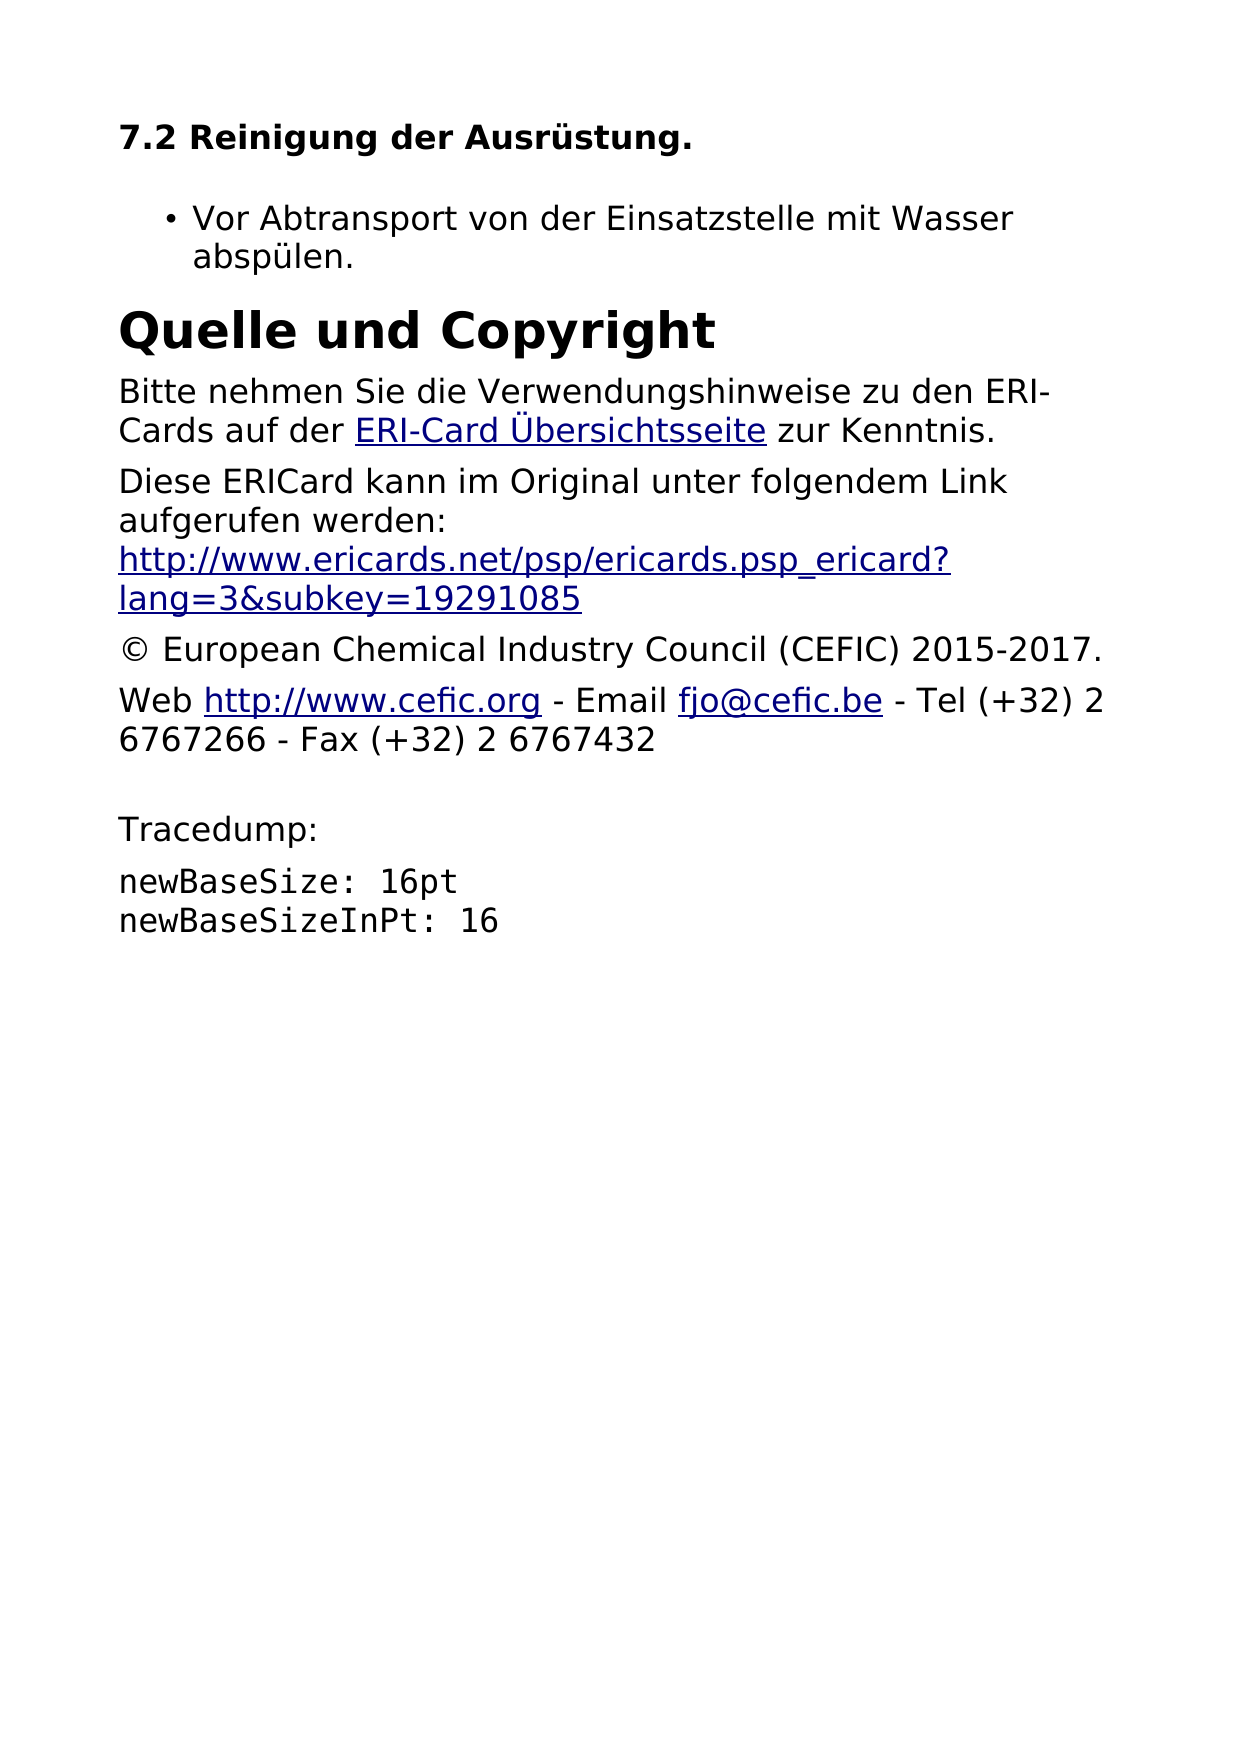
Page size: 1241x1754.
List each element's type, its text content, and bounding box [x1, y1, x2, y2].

text Bitte nehmen Sie die Verwendungshinweise zu den ERI-Cards auf der ERI-Card Übersichtsseite zur Kenntnis. [118, 372, 1122, 450]
text newBaseSize: 16pt newBaseSizeInPt: 16 [118, 862, 1122, 940]
text Diese ERICard kann im Original unter folgendem Link aufgerufen werden: http://www.ericards.net/psp/ericards.psp_ericard?lang=3&subkey=19291085 [118, 463, 1122, 618]
text Web http://www.cefic.org - Email fjo@cefic.be - Tel (+32) 2 6767266 - Fax (+32) 2 6767432 [118, 682, 1122, 759]
subtitle 7.2 Reinigung der Ausrüstung. [118, 118, 1122, 157]
text © European Chemical Industry Council (CEFIC) 2015-2017. [118, 631, 1122, 669]
text Tracedump: [118, 772, 1122, 850]
subtitle Quelle und Copyright [118, 302, 1122, 360]
list Vor Abtransport von der Einsatzstelle mit Wasser abspülen. [177, 199, 1122, 277]
